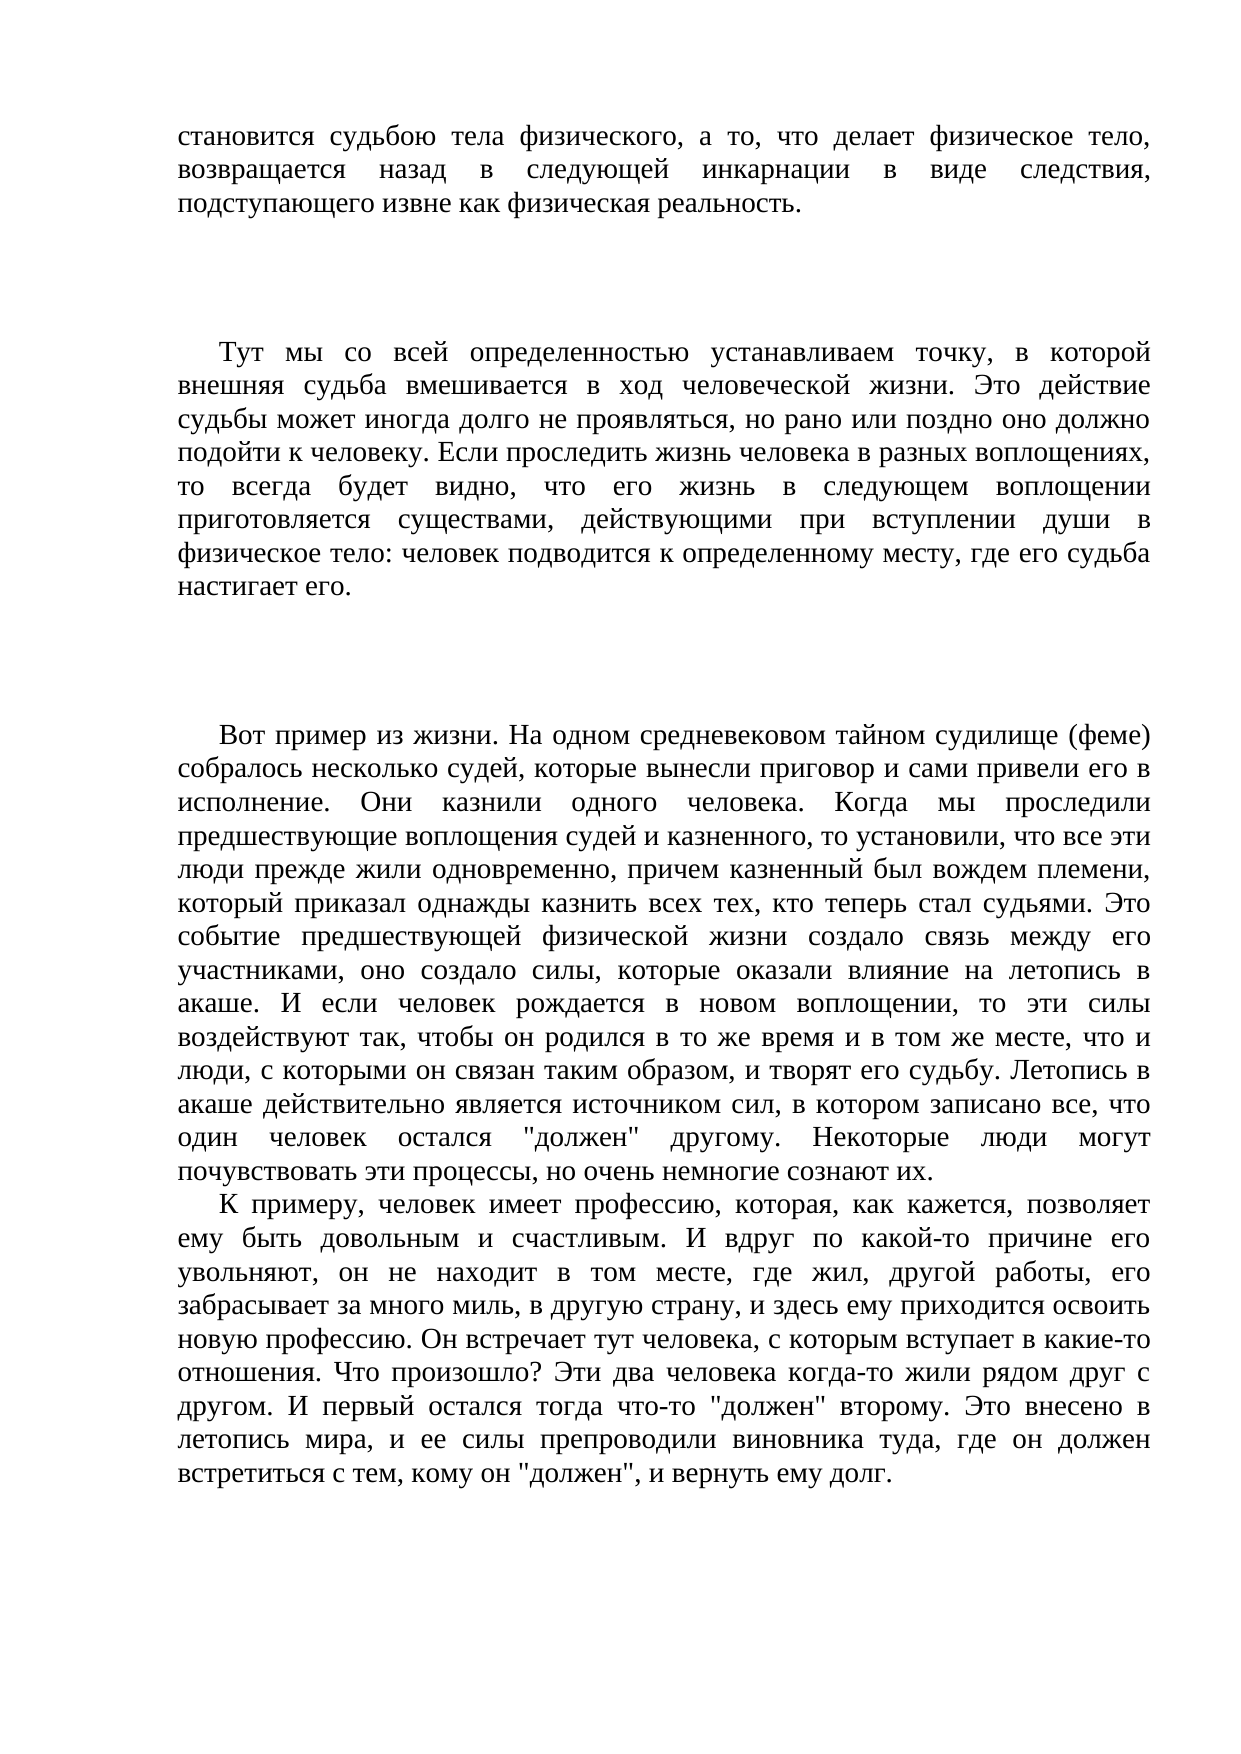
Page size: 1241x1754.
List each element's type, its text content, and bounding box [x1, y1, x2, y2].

text Тут мы со всей определенностью устанавливаем точку, в которой внешняя судьба вмешивается в ход человеческой жизни. Это действие судьбы может иногда долго не проявляться, но рано или поздно оно должно подойти к человеку. Если проследить жизнь человека в разных воплощениях, то всегда будет видно, что его жизнь в следующем воплощении приготовляется существами, действующими при вступлении души в физическое тело: человек подводится к определенному месту, где его судьба настигает его. [177, 334, 1152, 602]
text К примеру, человек имеет профессию, которая, как кажется, позволяет ему быть довольным и счастливым. И вдруг по какой-то причине его увольняют, он не находит в том месте, где жил, другой работы, его забрасывает за много миль, в другую страну, и здесь ему приходится освоить новую профессию. Он встречает тут человека, с которым вступает в какие-то отношения. Что произошло? Эти два человека когда-то жили рядом друг с другом. И первый остался тогда что-то "должен" второму. Это внесено в летопись мира, и ее силы препроводили виновника туда, где он должен встретиться с тем, кому он "должен", и вернуть ему долг. [177, 1187, 1152, 1488]
text Вот пример из жизни. На одном средневековом тайном судилище (феме) собралось несколько судей, которые вынесли приговор и сами привели его в исполнение. Они казнили одного человека. Когда мы проследили предшествующие воплощения судей и казненного, то установили, что все эти люди прежде жили одновременно, причем казненный был вождем племени, который приказал однажды казнить всех тех, кто теперь стал судьями. Это событие предшествующей физической жизни создало связь между его участниками, оно создало силы, которые оказали влияние на летопись в акаше. И если человек рождается в новом воплощении, то эти силы воздействуют так, чтобы он родился в то же время и в том же месте, что и люди, с которыми он связан таким образом, и творят его судьбу. Летопись в акаше действительно является источником сил, в котором записано все, что один человек остался "должен" другому. Некоторые люди могут почувствовать эти процессы, но очень немногие сознают их. [177, 717, 1152, 1187]
text становится судьбою тела физического, а то, что делает физическое тело, возвращается назад в следующей инкарнации в виде следствия, подступающего извне как физическая реальность. [177, 118, 1152, 219]
